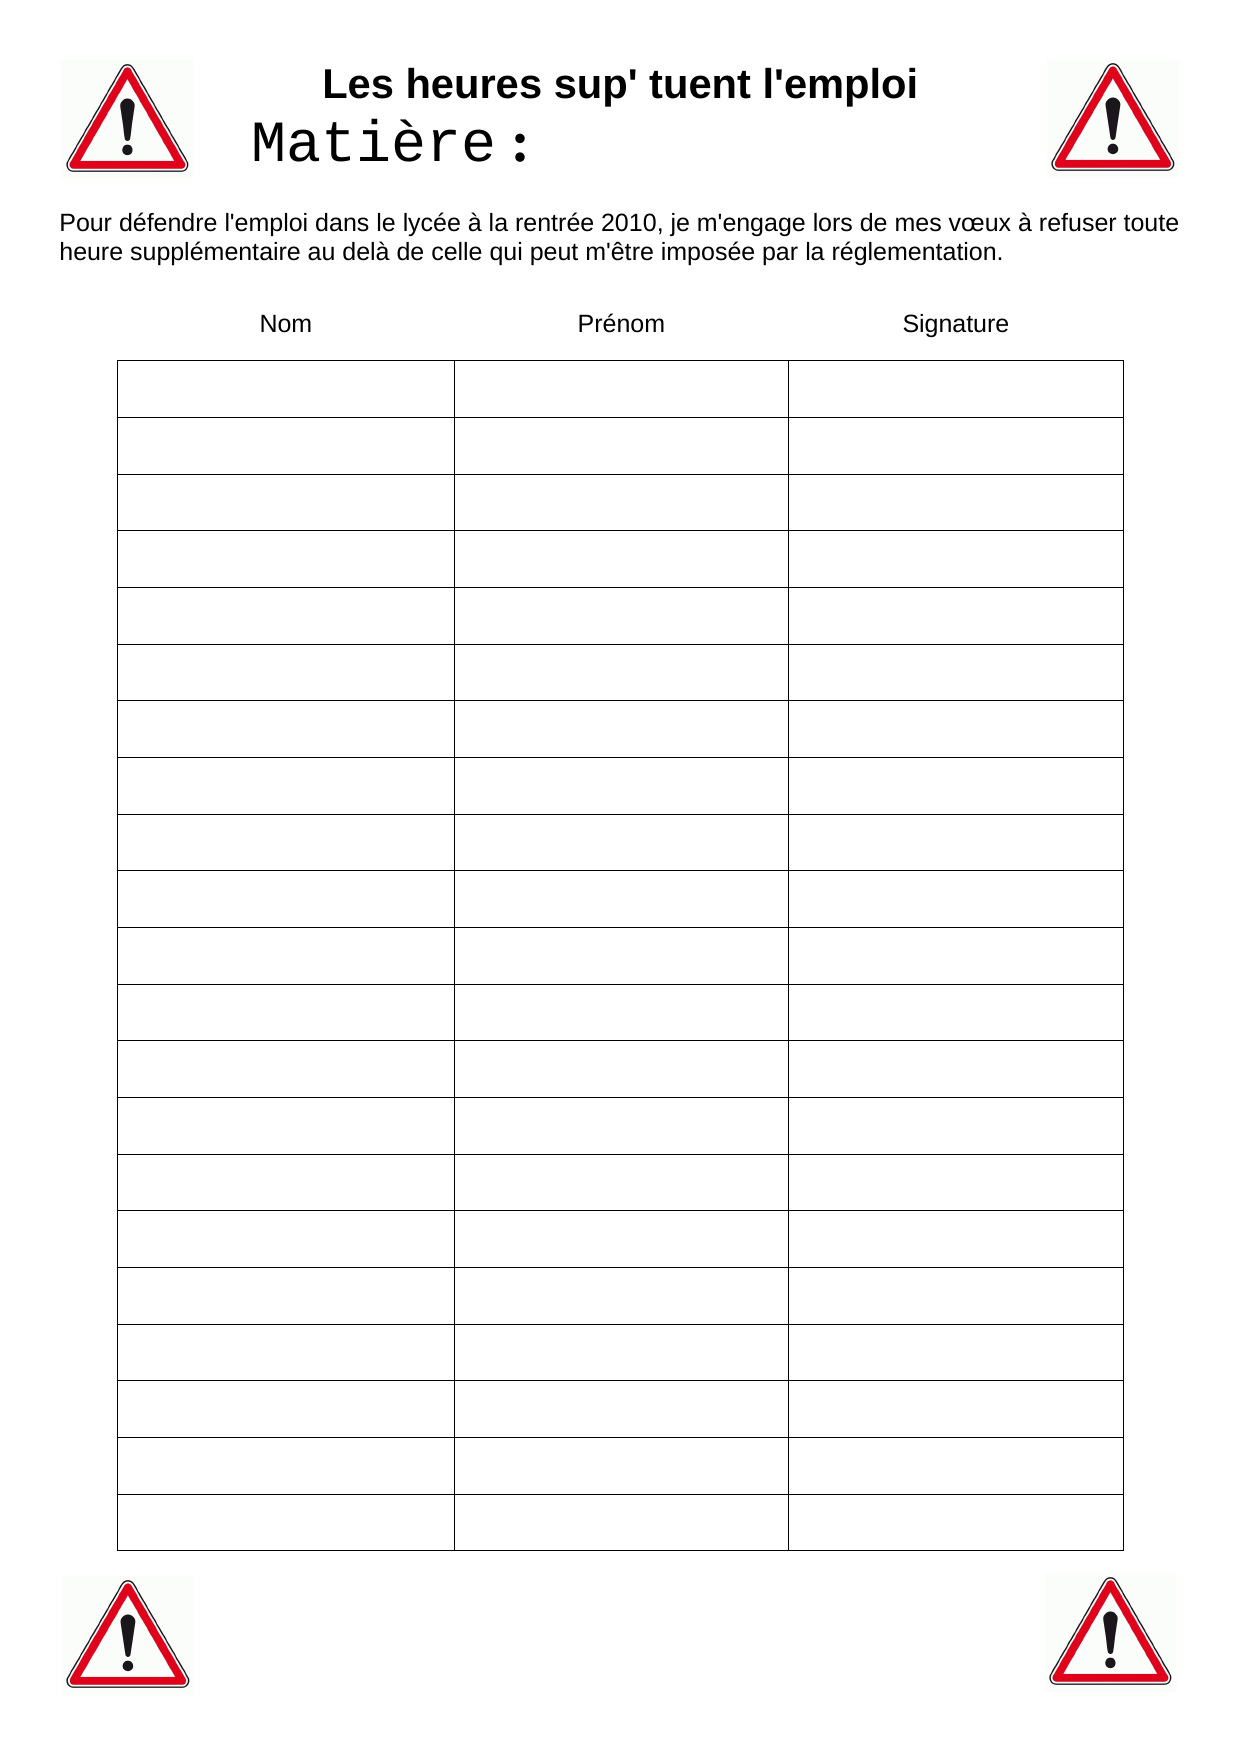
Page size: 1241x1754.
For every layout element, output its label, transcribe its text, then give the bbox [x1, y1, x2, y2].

table_cell [118, 1155, 454, 1210]
table_cell [455, 985, 788, 1040]
table_cell [789, 1325, 1123, 1380]
table_cell [118, 1211, 454, 1267]
picture [1044, 1573, 1177, 1692]
table_cell [455, 1098, 788, 1154]
picture [61, 60, 194, 179]
text Pour défendre l'emploi dans le lycée à la rentrée 2010, je m'engage lors de mes vœux à refuser toute heure supplémentaire au delà de celle qui peut m'être imposée par la réglementation. [59, 208, 1181, 265]
table_cell [118, 985, 454, 1040]
table_cell [789, 871, 1123, 927]
table_cell [789, 1098, 1123, 1154]
table_cell [455, 645, 788, 700]
table_cell [789, 1155, 1123, 1210]
table_cell [118, 588, 454, 644]
table_cell [789, 645, 1123, 700]
table_cell [789, 1211, 1123, 1267]
table_cell [118, 1098, 454, 1154]
table_cell [118, 701, 454, 757]
table_cell [118, 871, 454, 927]
table_cell [455, 418, 788, 474]
table_header Nom [117, 304, 454, 360]
table_cell [455, 871, 788, 927]
picture [62, 1576, 195, 1695]
table_cell [789, 1268, 1123, 1324]
table_cell [455, 701, 788, 757]
table_cell [118, 1325, 454, 1380]
table_cell [118, 475, 454, 530]
text Matière : [194, 107, 1181, 179]
table_cell [118, 1268, 454, 1324]
table_cell [455, 928, 788, 984]
table_cell [789, 531, 1123, 587]
table_cell [118, 645, 454, 700]
table_cell [455, 361, 788, 417]
table_cell [118, 1041, 454, 1097]
table_cell [455, 1211, 788, 1267]
table_cell [455, 758, 788, 814]
table_cell [789, 588, 1123, 644]
table_cell [118, 928, 454, 984]
table_cell [118, 1381, 454, 1437]
table_cell [789, 1041, 1123, 1097]
text Les heures sup' tuent l'emploi [59, 59, 1046, 107]
table_cell [455, 1268, 788, 1324]
table_cell [455, 588, 788, 644]
table_cell [118, 361, 454, 417]
table_header Signature [788, 304, 1123, 360]
table_cell [118, 758, 454, 814]
table_cell [789, 701, 1123, 757]
table_cell [118, 418, 454, 474]
table_header Prénom [454, 304, 788, 360]
table_cell [455, 1155, 788, 1210]
table_cell [789, 985, 1123, 1040]
picture [1046, 59, 1179, 178]
table_cell [789, 361, 1123, 417]
table_cell [455, 1381, 788, 1437]
table_cell [789, 418, 1123, 474]
table_cell [118, 1495, 454, 1550]
table_cell [455, 1325, 788, 1380]
table_cell [789, 1438, 1123, 1494]
table_cell [455, 1041, 788, 1097]
table_cell [789, 475, 1123, 530]
table_cell [789, 815, 1123, 870]
table_cell [789, 928, 1123, 984]
table_cell [455, 1438, 788, 1494]
table_cell [118, 1438, 454, 1494]
table_cell [455, 1495, 788, 1550]
table_cell [789, 758, 1123, 814]
table_cell [118, 531, 454, 587]
table_cell [118, 815, 454, 870]
table_cell [455, 475, 788, 530]
table_cell [455, 531, 788, 587]
table_cell [789, 1381, 1123, 1437]
table_cell [455, 815, 788, 870]
table_cell [789, 1495, 1123, 1550]
